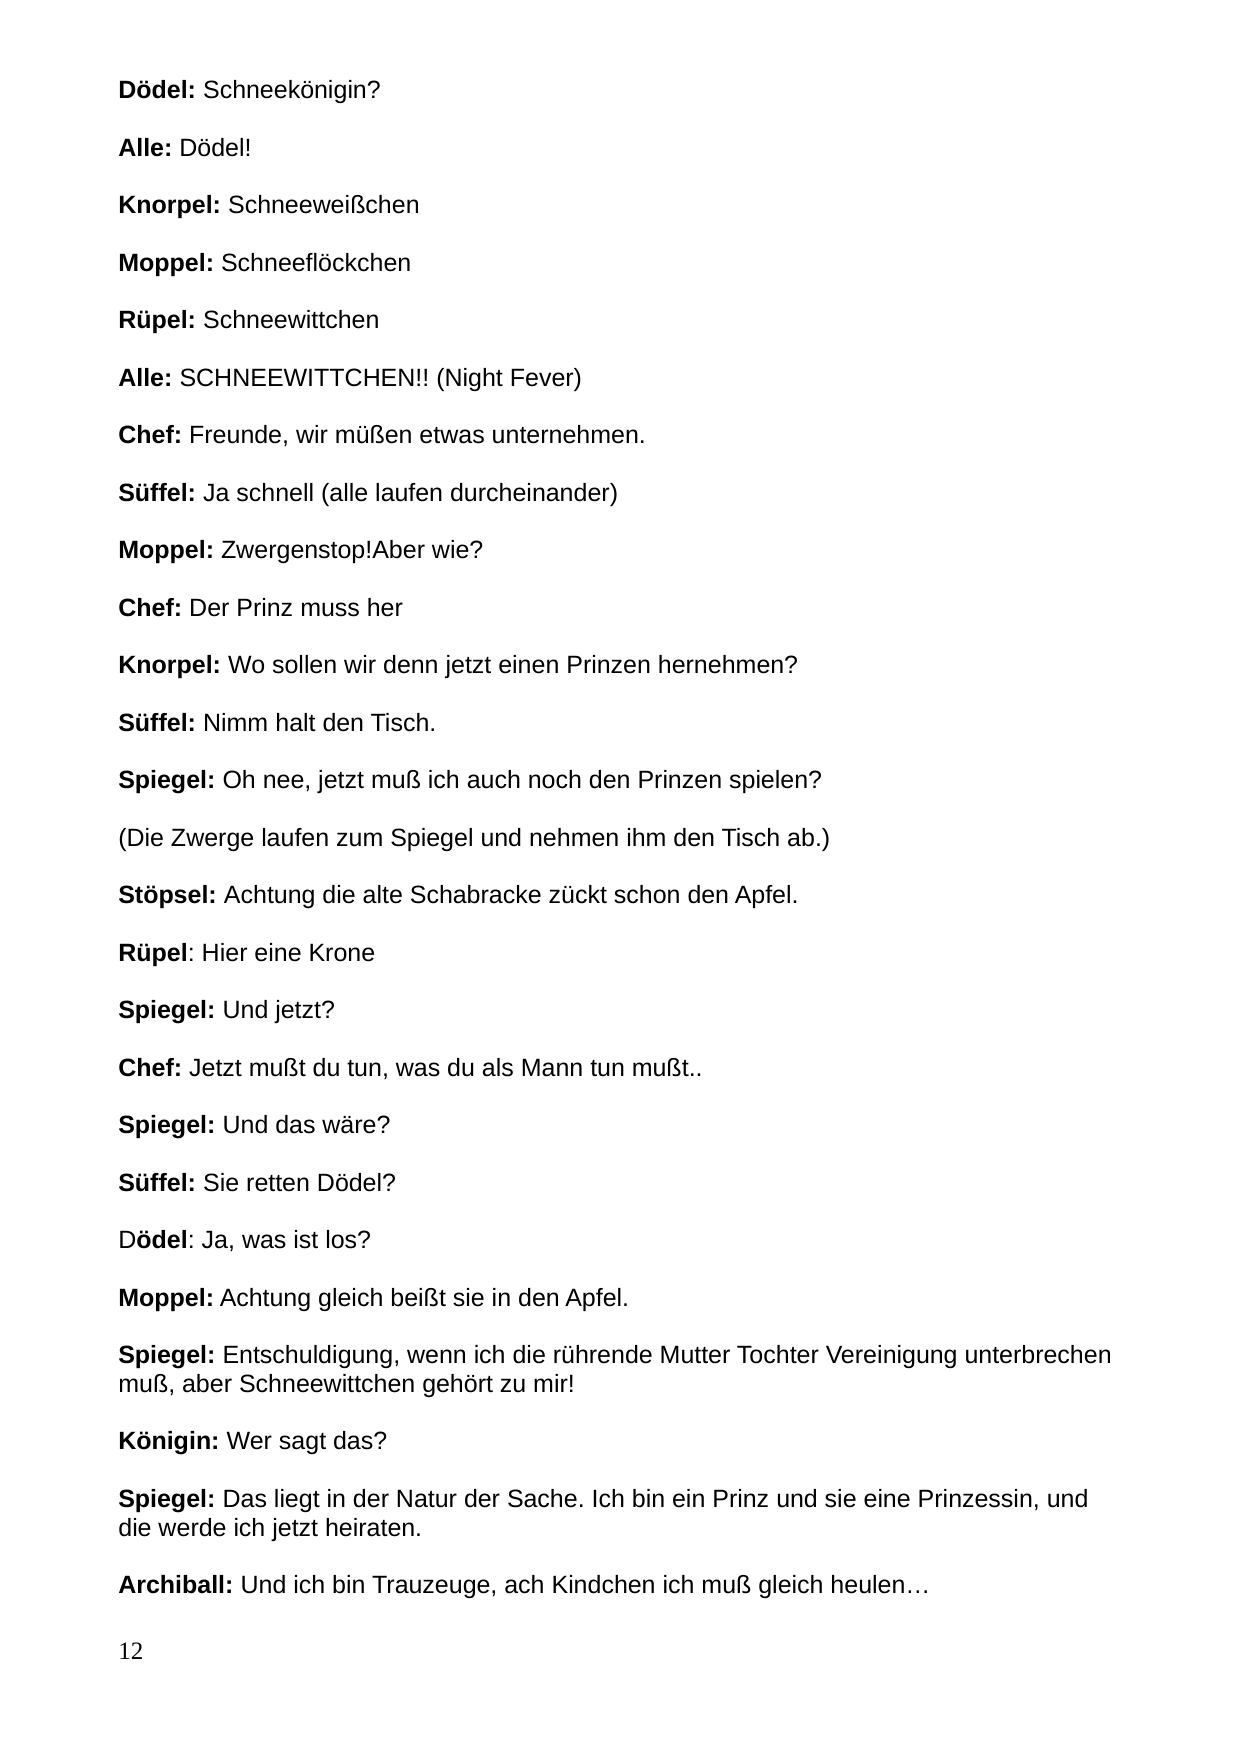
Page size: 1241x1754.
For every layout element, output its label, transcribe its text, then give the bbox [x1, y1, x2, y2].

text Knorpel: Wo sollen wir denn jetzt einen Prinzen hernehmen? [118, 650, 1122, 679]
text Spiegel: Und das wäre? [118, 1110, 1122, 1139]
text Stöpsel: Achtung die alte Schabracke zückt schon den Apfel. [118, 880, 1122, 909]
text Dödel: Ja, was ist los? [118, 1225, 1122, 1254]
text Chef: Der Prinz muss her [118, 592, 1122, 621]
text Spiegel: Oh nee, jetzt muß ich auch noch den Prinzen spielen? [118, 765, 1122, 794]
text Alle: Dödel! [118, 132, 1122, 161]
text Archiball: Und ich bin Trauzeuge, ach Kindchen ich muß gleich heulen… [118, 1570, 1122, 1599]
text Süffel: Sie retten Dödel? [118, 1167, 1122, 1196]
text Alle: SCHNEEWITTCHEN!! (Night Fever) [118, 362, 1122, 391]
text Chef: Freunde, wir müßen etwas unternehmen. [118, 420, 1122, 449]
text Rüpel: Schneewittchen [118, 305, 1122, 334]
text Moppel: Schneeflöckchen [118, 247, 1122, 276]
text Moppel: Achtung gleich beißt sie in den Apfel. [118, 1282, 1122, 1311]
text Spiegel: Entschuldigung, wenn ich die rührende Mutter Tochter Vereinigung unterbrechen muß, aber Schneewittchen gehört zu mir! [118, 1340, 1122, 1397]
text Süffel: Nimm halt den Tisch. [118, 707, 1122, 736]
text Chef: Jetzt mußt du tun, was du als Mann tun mußt.. [118, 1052, 1122, 1081]
text Spiegel: Das liegt in der Natur der Sache. Ich bin ein Prinz und sie eine Prinzessin, und die werde ich jetzt heiraten. [118, 1484, 1122, 1541]
text Knorpel: Schneeweißchen [118, 190, 1122, 219]
text Dödel: Schneekönigin? [118, 75, 1122, 104]
text Süffel: Ja schnell (alle laufen durcheinander) [118, 477, 1122, 506]
text (Die Zwerge laufen zum Spiegel und nehmen ihm den Tisch ab.) [118, 822, 1122, 851]
text Königin: Wer sagt das? [118, 1426, 1122, 1455]
text Spiegel: Und jetzt? [118, 995, 1122, 1024]
text Moppel: Zwergenstop!Aber wie? [118, 535, 1122, 564]
text Rüpel: Hier eine Krone [118, 937, 1122, 966]
